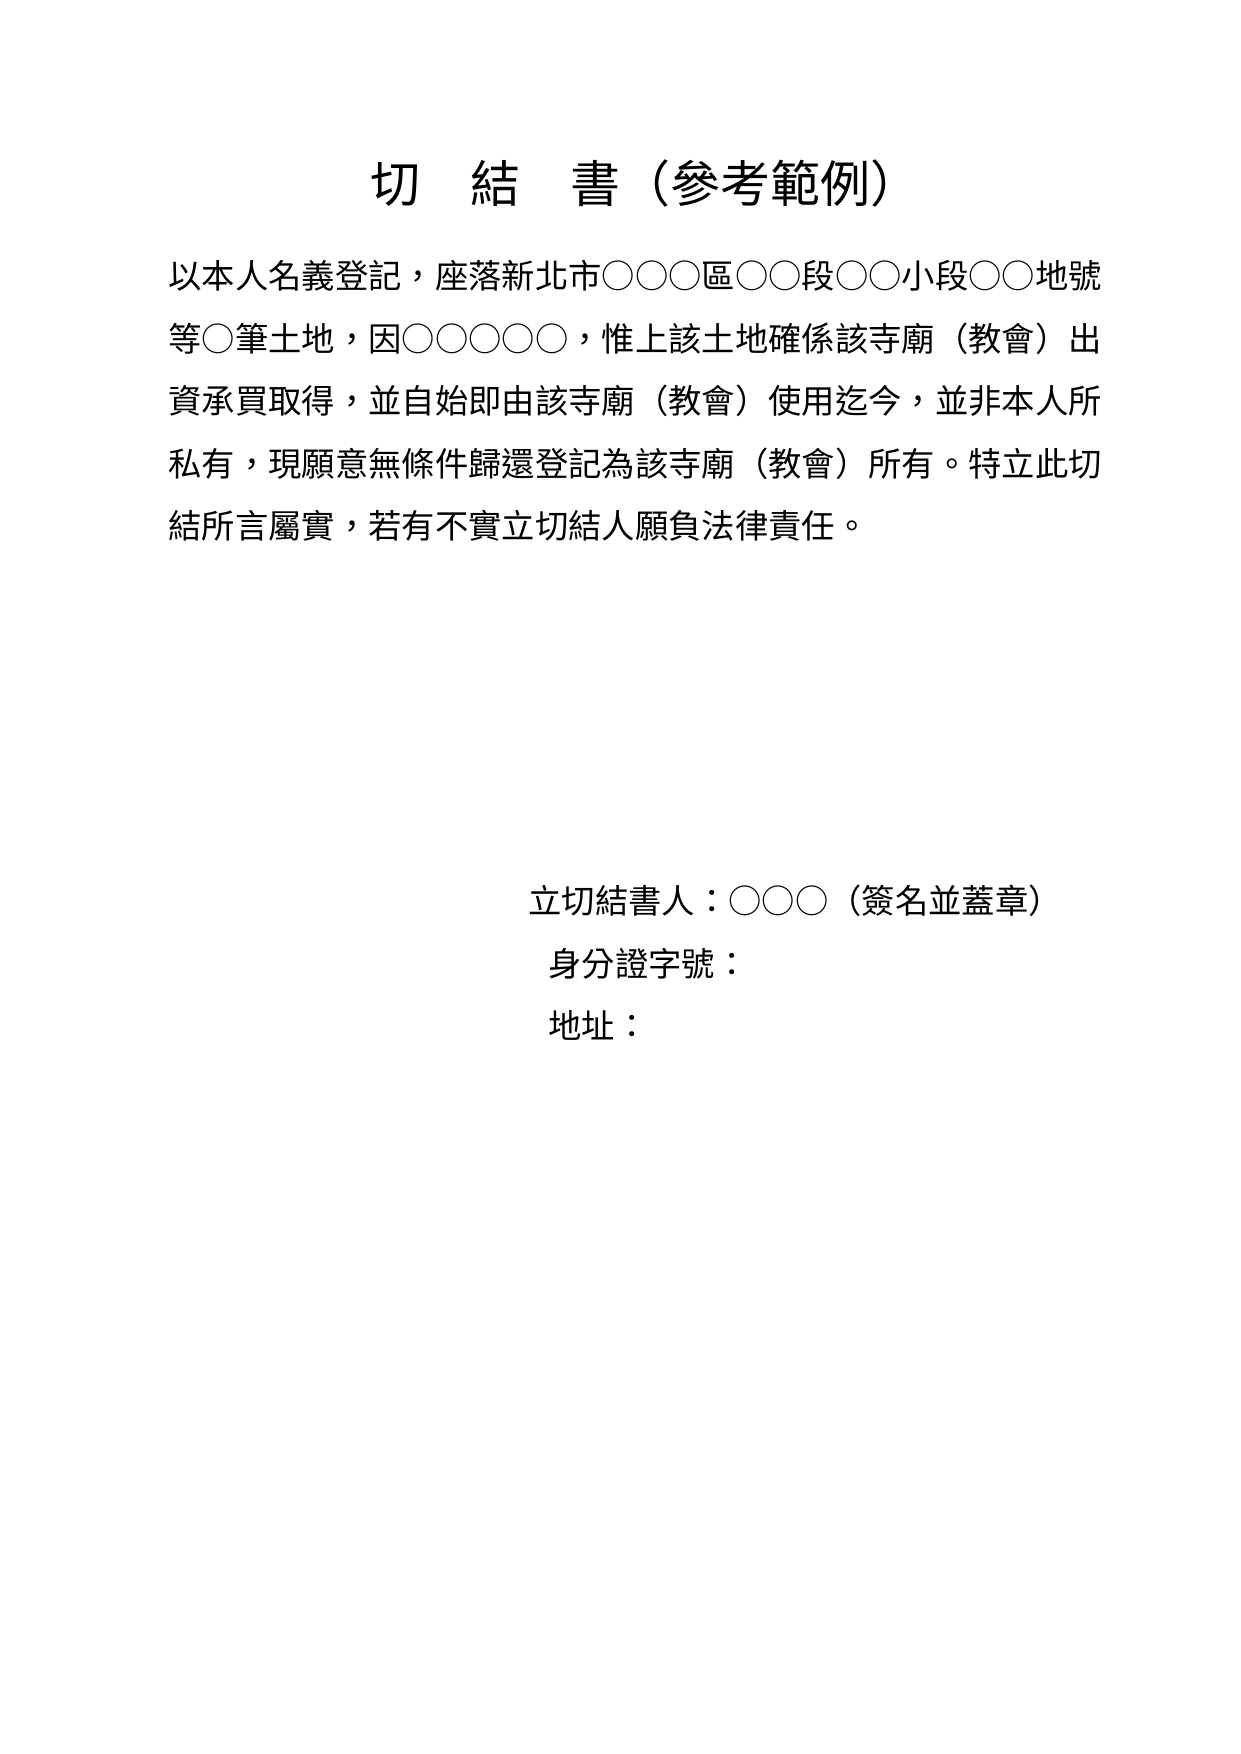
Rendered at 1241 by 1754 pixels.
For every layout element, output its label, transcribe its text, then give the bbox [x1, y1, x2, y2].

text 立切結書人：○○○（簽名並蓋章） [168, 858, 1122, 920]
text 以本人名義登記，座落新北市○○○區○○段○○小段○○地號等○筆土地，因○○○○○，惟上該土地確係該寺廟（教會）出資承買取得，並自始即由該寺廟（教會）使用迄今，並非本人所私有，現願意無條件歸還登記為該寺廟（教會）所有。特立此切結所言屬實，若有不實立切結人願負法律責任。 [168, 233, 1122, 545]
text 切 結 書（參考範例） [168, 108, 1122, 233]
text 身分證字號： [168, 920, 1122, 983]
text 地址： [168, 983, 1122, 1045]
